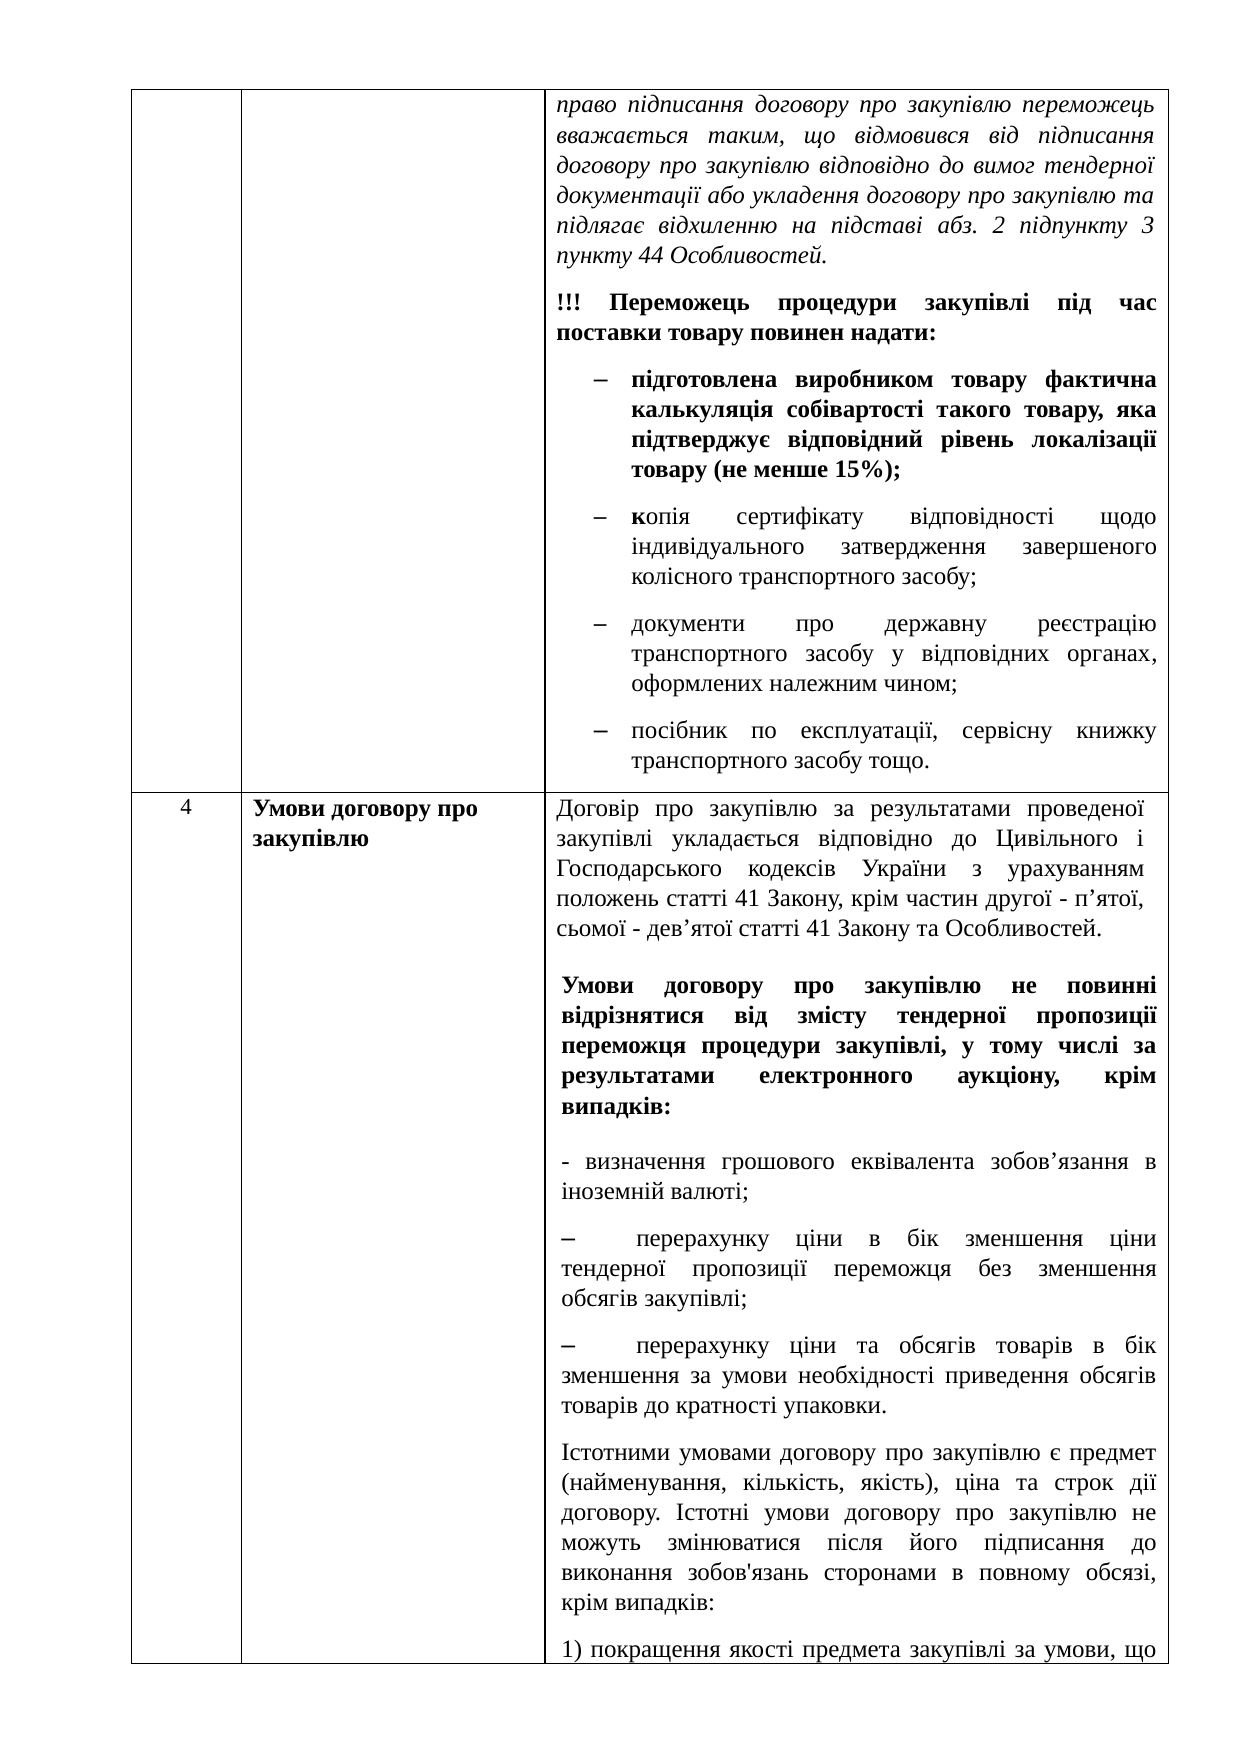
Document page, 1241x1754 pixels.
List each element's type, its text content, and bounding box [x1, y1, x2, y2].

table_cell [132, 90, 241, 792]
table_cell право підписання договору про закупівлю переможець вважається таким, що відмовився від підписання договору про закупівлю відповідно до вимог тендерної документації або укладення договору про закупівлю та підлягає відхиленню на підставі абз. 2 підпункту 3 пункту 44 Особливостей. !!! Переможець процедури закупівлі під час поставки товару повинен надати: підготовлена виробником товару фактична калькуляція собівартості такого товару, яка підтверджує відповідний рівень локалізації товару (не менше 15%); копія сертифікату відповідності щодо індивідуального затвердження завершеного колісного транспортного засобу; документи про державну реєстрацію транспортного засобу у відповідних органах, оформлених належним чином; посібник по експлуатації, сервісну книжку транспортного засобу тощо. [546, 90, 1168, 792]
table_cell [242, 90, 544, 792]
table_cell Умови договору про закупівлю [242, 793, 544, 1663]
table_cell 4 [132, 793, 241, 1663]
table_cell Договір про закупівлю за результатами проведеної закупівлі укладається відповідно до Цивільного і Господарського кодексів України з урахуванням положень статті 41 Закону, крім частин другої - п’ятої, сьомої - дев’ятої статті 41 Закону та Особливостей. Умови договору про закупівлю не повинні відрізнятися від змісту тендерної пропозиції переможця процедури закупівлі, у тому числі за результатами електронного аукціону, крім випадків: - визначення грошового еквівалента зобов’язання в іноземній валюті; перерахунку ціни в бік зменшення ціни тендерної пропозиції переможця без зменшення обсягів закупівлі; перерахунку ціни та обсягів товарів в бік зменшення за умови необхідності приведення обсягів товарів до кратності упаковки. Істотними умовами договору про закупівлю є предмет (найменування, кількість, якість), ціна та строк дії договору. Істотні умови договору про закупівлю не можуть змінюватися після його підписання до виконання зобов'язань сторонами в повному обсязі, крім випадків: 1) покращення якості предмета закупівлі за умови, що [546, 793, 1168, 1663]
